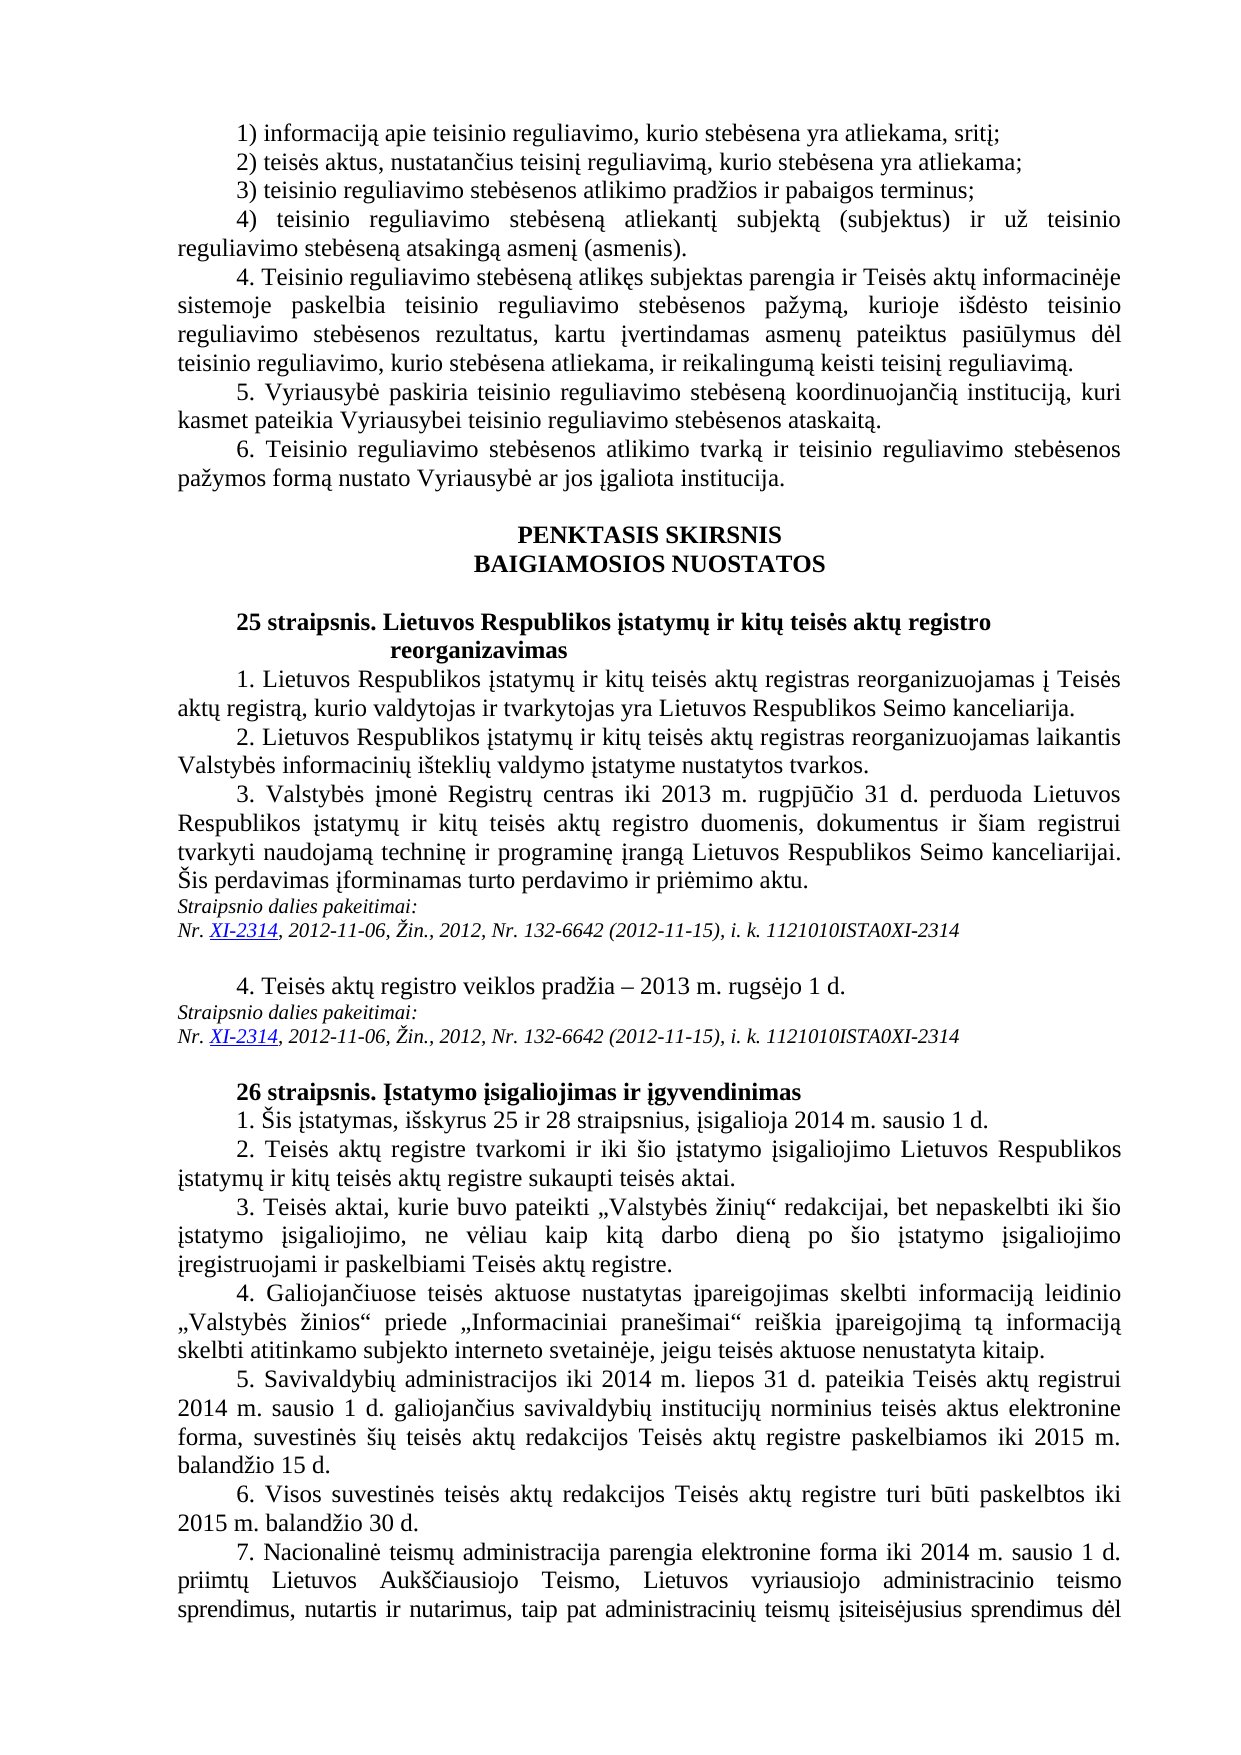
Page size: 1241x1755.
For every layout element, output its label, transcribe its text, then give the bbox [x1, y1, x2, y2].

text 25 straipsnis. Lietuvos Respublikos įstatymų ir kitų teisės aktų registro reorganizavimas [236, 607, 1122, 664]
text BAIGIAMOSIOS NUOSTATOS [177, 549, 1122, 578]
text 6. Visos suvestinės teisės aktų redakcijos Teisės aktų registre turi būti paskelbtos iki 2015 m. balandžio 30 d. [177, 1479, 1122, 1537]
text 2. Teisės aktų registre tvarkomi ir iki šio įstatymo įsigaliojimo Lietuvos Respublikos įstatymų ir kitų teisės aktų registre sukaupti teisės aktai. [177, 1134, 1122, 1192]
text 4. Galiojančiuose teisės aktuose nustatytas įpareigojimas skelbti informaciją leidinio „Valstybės žinios“ priede „Informaciniai pranešimai“ reiškia įpareigojimą tą informaciją skelbti atitinkamo subjekto interneto svetainėje, jeigu teisės aktuose nenustatyta kitaip. [177, 1278, 1122, 1364]
text Nr. XI-2314, 2012-11-06, Žin., 2012, Nr. 132-6642 (2012-11-15), i. k. 1121010ISTA0XI-2314 [177, 1024, 1122, 1048]
text 5. Savivaldybių administracijos iki 2014 m. liepos 31 d. pateikia Teisės aktų registrui 2014 m. sausio 1 d. galiojančius savivaldybių institucijų norminius teisės aktus elektronine forma, suvestinės šių teisės aktų redakcijos Teisės aktų registre paskelbiamos iki 2015 m. balandžio 15 d. [177, 1364, 1122, 1479]
text PENKTASIS SKIRSNIS [177, 521, 1122, 549]
text 6. Teisinio reguliavimo stebėsenos atlikimo tvarką ir teisinio reguliavimo stebėsenos pažymos formą nustato Vyriausybė ar jos įgaliota institucija. [177, 434, 1122, 492]
text 7. Nacionalinė teismų administracija parengia elektronine forma iki 2014 m. sausio 1 d. priimtų Lietuvos Aukščiausiojo Teismo, Lietuvos vyriausiojo administracinio teismo sprendimus, nutartis ir nutarimus, taip pat administracinių teismų įsiteisėjusius sprendimus dėl [177, 1537, 1122, 1623]
text 26 straipsnis. Įstatymo įsigaliojimas ir įgyvendinimas [177, 1077, 1122, 1106]
text 1. Lietuvos Respublikos įstatymų ir kitų teisės aktų registras reorganizuojamas į Teisės aktų registrą, kurio valdytojas ir tvarkytojas yra Lietuvos Respublikos Seimo kanceliarija. [177, 664, 1122, 722]
text 4) teisinio reguliavimo stebėseną atliekantį subjektą (subjektus) ir už teisinio reguliavimo stebėseną atsakingą asmenį (asmenis). [177, 204, 1122, 262]
text Straipsnio dalies pakeitimai: [177, 894, 1122, 918]
text Nr. XI-2314, 2012-11-06, Žin., 2012, Nr. 132-6642 (2012-11-15), i. k. 1121010ISTA0XI-2314 [177, 918, 1122, 942]
text 5. Vyriausybė paskiria teisinio reguliavimo stebėseną koordinuojančią instituciją, kuri kasmet pateikia Vyriausybei teisinio reguliavimo stebėsenos ataskaitą. [177, 377, 1122, 434]
text 3) teisinio reguliavimo stebėsenos atlikimo pradžios ir pabaigos terminus; [177, 176, 1122, 204]
text 2. Lietuvos Respublikos įstatymų ir kitų teisės aktų registras reorganizuojamas laikantis Valstybės informacinių išteklių valdymo įstatyme nustatytos tvarkos. [177, 722, 1122, 779]
text 4. Teisinio reguliavimo stebėseną atlikęs subjektas parengia ir Teisės aktų informacinėje sistemoje paskelbia teisinio reguliavimo stebėsenos pažymą, kurioje išdėsto teisinio reguliavimo stebėsenos rezultatus, kartu įvertindamas asmenų pateiktus pasiūlymus dėl teisinio reguliavimo, kurio stebėsena atliekama, ir reikalingumą keisti teisinį reguliavimą. [177, 262, 1122, 377]
text 3. Teisės aktai, kurie buvo pateikti „Valstybės žinių“ redakcijai, bet nepaskelbti iki šio įstatymo įsigaliojimo, ne vėliau kaip kitą darbo dieną po šio įstatymo įsigaliojimo įregistruojami ir paskelbiami Teisės aktų registre. [177, 1192, 1122, 1278]
text 2) teisės aktus, nustatančius teisinį reguliavimą, kurio stebėsena yra atliekama; [177, 147, 1122, 176]
text 1. Šis įstatymas, išskyrus 25 ir 28 straipsnius, įsigalioja 2014 m. sausio 1 d. [177, 1106, 1122, 1134]
text 4. Teisės aktų registro veiklos pradžia – 2013 m. rugsėjo 1 d. [177, 971, 1122, 1000]
text Straipsnio dalies pakeitimai: [177, 1000, 1122, 1024]
text 1) informaciją apie teisinio reguliavimo, kurio stebėsena yra atliekama, sritį; [177, 118, 1122, 147]
text 3. Valstybės įmonė Registrų centras iki 2013 m. rugpjūčio 31 d. perduoda Lietuvos Respublikos įstatymų ir kitų teisės aktų registro duomenis, dokumentus ir šiam registrui tvarkyti naudojamą techninę ir programinę įrangą Lietuvos Respublikos Seimo kanceliarijai. Šis perdavimas įforminamas turto perdavimo ir priėmimo aktu. [177, 779, 1122, 894]
